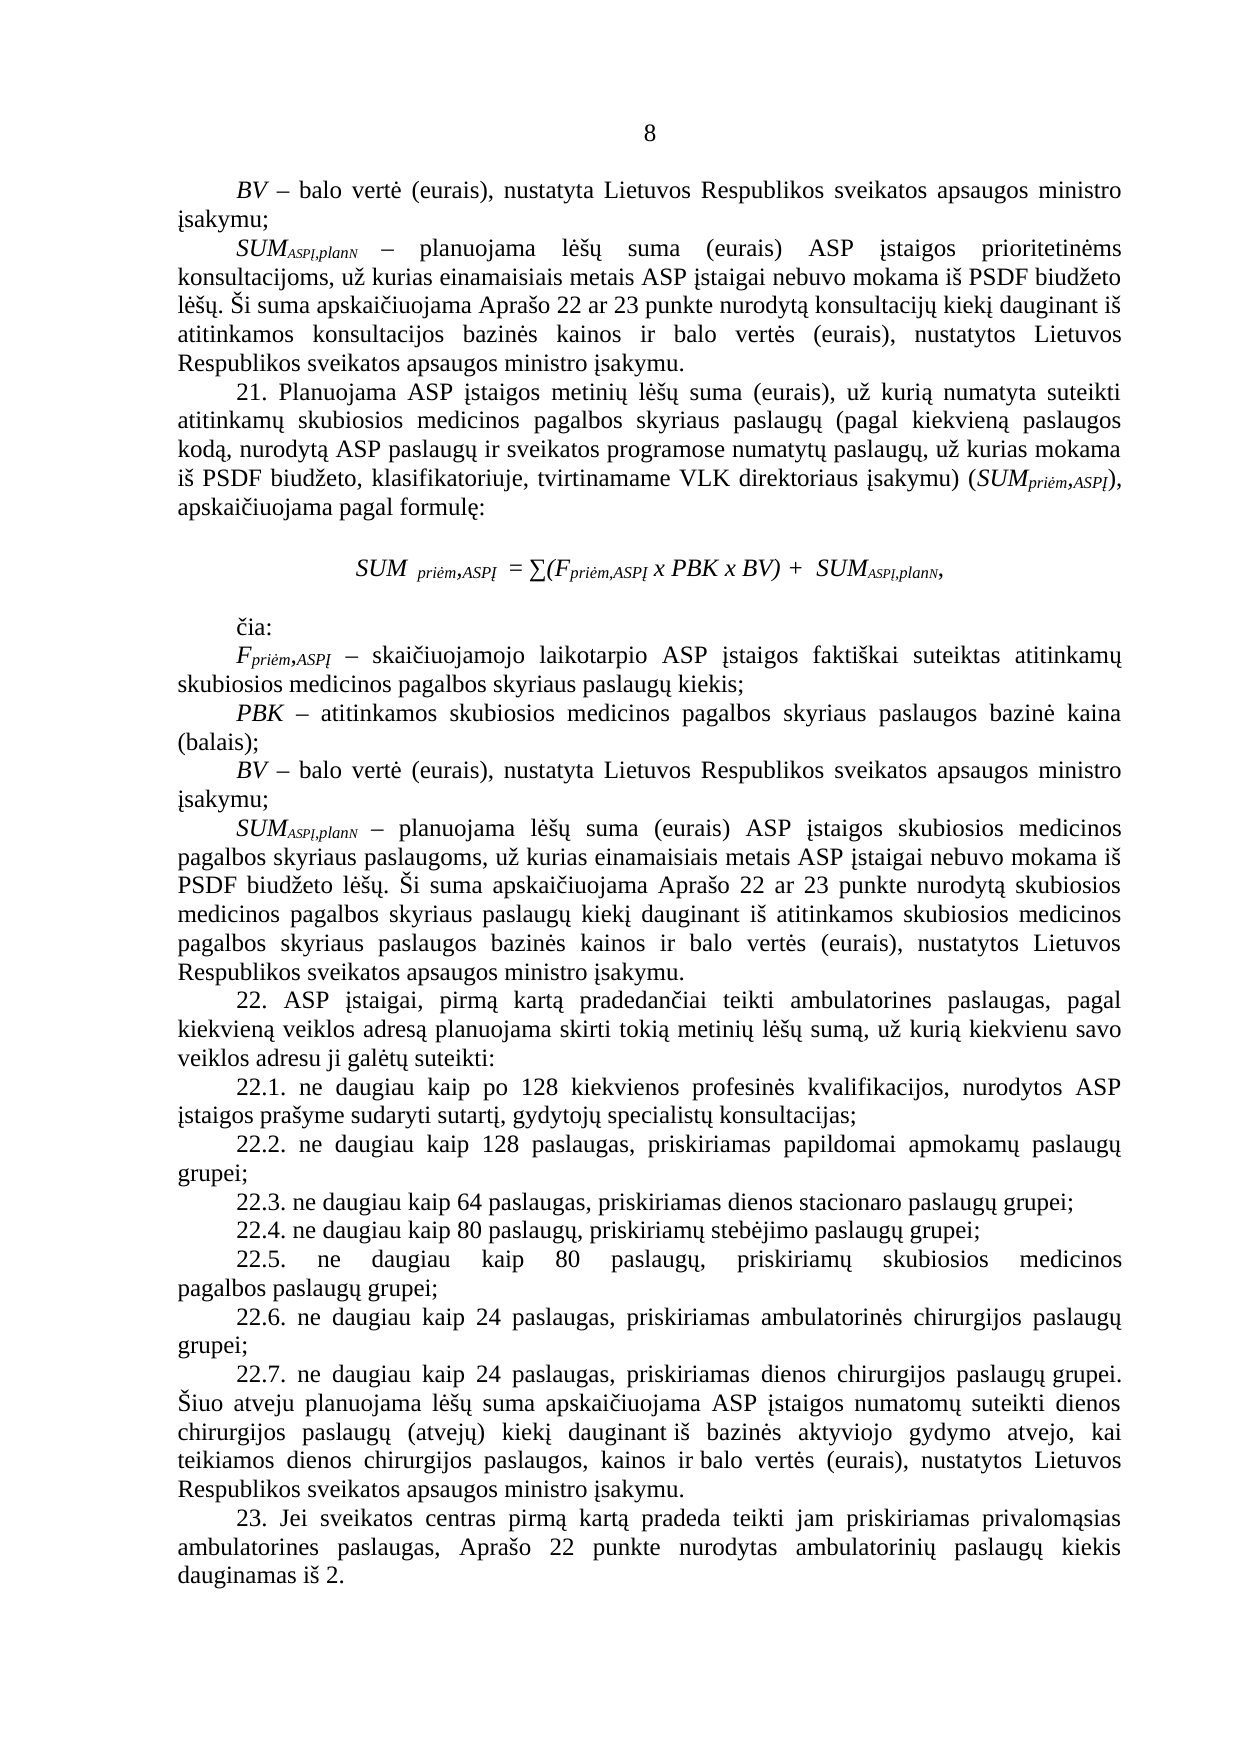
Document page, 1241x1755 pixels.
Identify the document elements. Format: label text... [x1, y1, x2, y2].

text SUMaspį,plann – planuojama lėšų suma (eurais) ASP įstaigos prioritetinėms konsultacijoms, už kurias einamaisiais metais ASP įstaigai nebuvo mokama iš PSDF biudžeto lėšų. Ši suma apskaičiuojama Aprašo 22 ar 23 punkte nurodytą konsultacijų kiekį dauginant iš atitinkamos konsultacijos bazinės kainos ir balo vertės (eurais), nustatytos Lietuvos Respublikos sveikatos apsaugos ministro įsakymu. [177, 233, 1122, 377]
text 22. ASP įstaigai, pirmą kartą pradedančiai teikti ambulatorines paslaugas, pagal kiekvieną veiklos adresą planuojama skirti tokią metinių lėšų sumą, už kurią kiekvienu savo veiklos adresu ji galėtų suteikti: [177, 985, 1122, 1072]
text 21. Planuojama ASP įstaigos metinių lėšų suma (eurais), už kurią numatyta suteikti atitinkamų skubiosios medicinos pagalbos skyriaus paslaugų (pagal kiekvieną paslaugos kodą, nurodytą ASP paslaugų ir sveikatos programose numatytų paslaugų, už kurias mokama iš PSDF biudžeto, klasifikatoriuje, tvirtinamame VLK direktoriaus įsakymu) (SUMpriėm,ASPĮ), apskaičiuojama pagal formulę: [177, 377, 1122, 521]
text BV – balo vertė (eurais), nustatyta Lietuvos Respublikos sveikatos apsaugos ministro įsakymu; [177, 176, 1122, 233]
text 22.3. ne daugiau kaip 64 paslaugas, priskiriamas dienos stacionaro paslaugų grupei; [177, 1187, 1122, 1215]
text BV – balo vertė (eurais), nustatyta Lietuvos Respublikos sveikatos apsaugos ministro įsakymu; [177, 755, 1122, 813]
text 23. Jei sveikatos centras pirmą kartą pradeda teikti jam priskiriamas privalomąsias ambulatorines paslaugas, Aprašo 22 punkte nurodytas ambulatorinių paslaugų kiekis dauginamas iš 2. [177, 1503, 1122, 1589]
text 22.5. ne daugiau kaip 80 paslaugų, priskiriamų skubiosios medicinos pagalbos paslaugų grupei; [177, 1244, 1122, 1302]
text SUMaspį,plann – planuojama lėšų suma (eurais) ASP įstaigos skubiosios medicinos pagalbos skyriaus paslaugoms, už kurias einamaisiais metais ASP įstaigai nebuvo mokama iš PSDF biudžeto lėšų. Ši suma apskaičiuojama Aprašo 22 ar 23 punkte nurodytą skubiosios medicinos pagalbos skyriaus paslaugų kiekį dauginant iš atitinkamos skubiosios medicinos pagalbos skyriaus paslaugos bazinės kainos ir balo vertės (eurais), nustatytos Lietuvos Respublikos sveikatos apsaugos ministro įsakymu. [177, 813, 1122, 985]
text 22.7. ne daugiau kaip 24 paslaugas, priskiriamas dienos chirurgijos paslaugų grupei. Šiuo atveju planuojama lėšų suma apskaičiuojama ASP įstaigos numatomų suteikti dienos chirurgijos paslaugų (atvejų) kiekį dauginant iš bazinės aktyviojo gydymo atvejo, kai teikiamos dienos chirurgijos paslaugos, kainos ir balo vertės (eurais), nustatytos Lietuvos Respublikos sveikatos apsaugos ministro įsakymu. [177, 1359, 1122, 1503]
text Fpriėm,ASPĮ – skaičiuojamojo laikotarpio ASP įstaigos faktiškai suteiktas atitinkamų skubiosios medicinos pagalbos skyriaus paslaugų kiekis; [177, 640, 1122, 698]
text SUM priėm,ASPĮ = ∑(Fpriėm,ASPĮ x PBK x BV) + SUMaspį,plann, [177, 549, 1122, 583]
text PBK – atitinkamos skubiosios medicinos pagalbos skyriaus paslaugos bazinė kaina (balais); [177, 698, 1122, 755]
text 22.6. ne daugiau kaip 24 paslaugas, priskiriamas ambulatorinės chirurgijos paslaugų grupei; [177, 1302, 1122, 1359]
text 22.4. ne daugiau kaip 80 paslaugų, priskiriamų stebėjimo paslaugų grupei; [177, 1215, 1122, 1244]
text 22.2. ne daugiau kaip 128 paslaugas, priskiriamas papildomai apmokamų paslaugų grupei; [177, 1129, 1122, 1187]
text 22.1. ne daugiau kaip po 128 kiekvienos profesinės kvalifikacijos, nurodytos ASP įstaigos prašyme sudaryti sutartį, gydytojų specialistų konsultacijas; [177, 1072, 1122, 1129]
text čia: [177, 612, 1122, 640]
